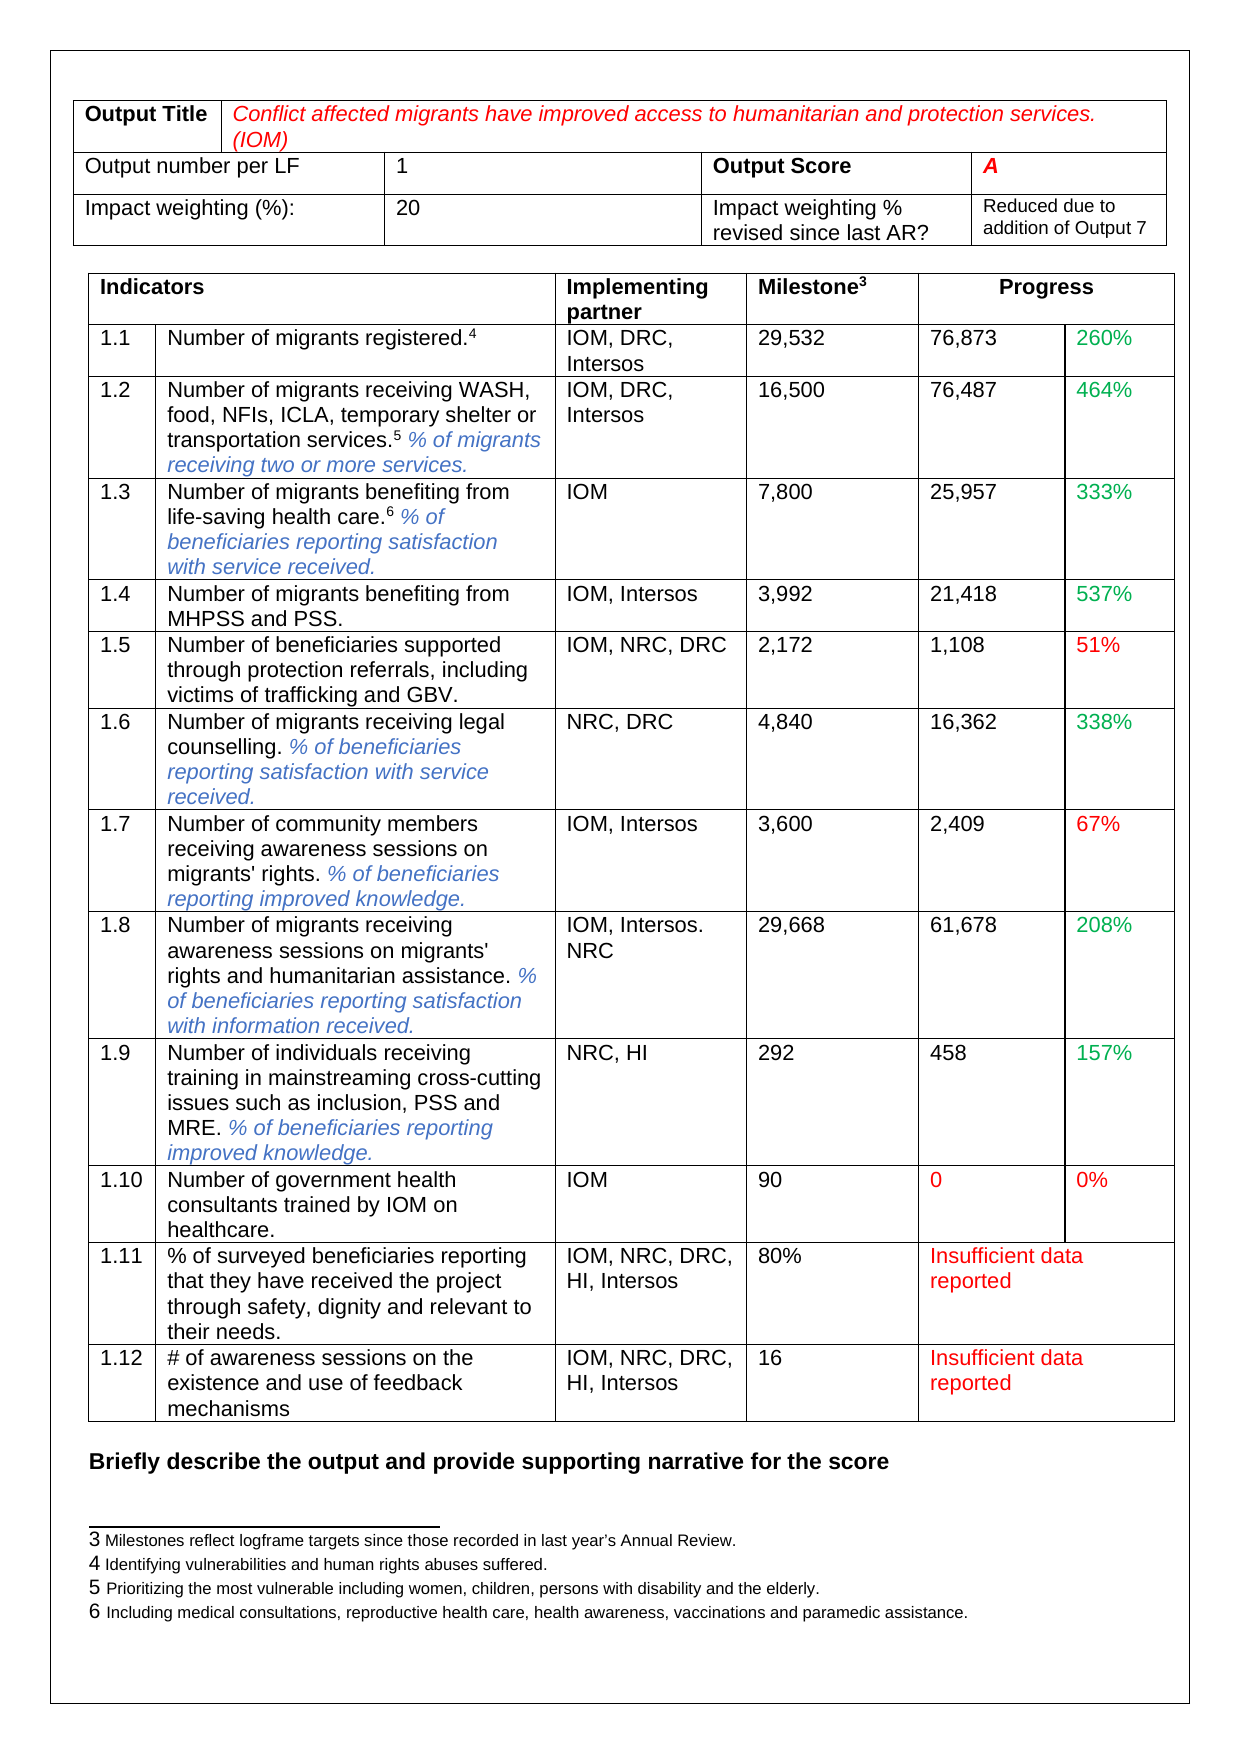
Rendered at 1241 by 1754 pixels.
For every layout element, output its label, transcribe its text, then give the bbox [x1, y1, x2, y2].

table_cell Number of beneficiaries supported through protection referrals, including victims of trafficking and GBV. [156, 632, 555, 707]
table_cell 7,800 [747, 479, 918, 579]
table_cell Number of government health consultants trained by IOM on healthcare. [156, 1166, 555, 1242]
table_cell 16 [747, 1345, 918, 1421]
table_cell Number of community members receiving awareness sessions on migrants' rights. % of beneficiaries reporting improved knowledge. [156, 810, 555, 911]
table_cell IOM [556, 1166, 746, 1242]
table_header Conflict affected migrants have improved access to humanitarian and protection services.(IOM) [222, 101, 1166, 152]
table_cell NRC, HI [556, 1039, 746, 1165]
table_cell 16,362 [919, 709, 1064, 809]
table_cell 4,840 [747, 709, 918, 809]
table_cell 25,957 [919, 479, 1064, 579]
table_cell Number of migrants receiving legal counselling. % of beneficiaries reporting satisfaction with service received. [156, 709, 555, 809]
table_cell 76,487 [919, 377, 1064, 477]
table_cell 1.8 [89, 912, 155, 1038]
table_cell IOM, NRC, DRC [556, 632, 746, 707]
table_cell 333% [1066, 479, 1174, 579]
table_cell 1.1 [89, 325, 155, 376]
table_cell 29,668 [747, 912, 918, 1038]
table_cell Impact weighting (%): [74, 195, 384, 245]
text Briefly describe the output and provide supporting narrative for the score [89, 1448, 1152, 1474]
table_cell 464% [1066, 377, 1174, 477]
table_cell 1.7 [89, 810, 155, 911]
table_cell 2,172 [747, 632, 918, 707]
table_cell Reduced due to addition of Output 7 [972, 195, 1166, 245]
table_cell IOM, Intersos. NRC [556, 912, 746, 1038]
table_cell 458 [919, 1039, 1064, 1165]
table_cell Output Score [702, 153, 971, 194]
table_cell IOM, Intersos [556, 810, 746, 911]
table_cell 80% [747, 1243, 918, 1344]
table_cell 1.9 [89, 1039, 155, 1165]
table_cell 1.4 [89, 580, 155, 631]
table_cell 67% [1066, 810, 1174, 911]
table_cell 1.3 [89, 479, 155, 579]
table_cell IOM, Intersos [556, 580, 746, 631]
table_cell 21,418 [919, 580, 1064, 631]
table_cell Insufficient data reported [919, 1243, 1174, 1344]
table_cell Number of migrants receiving WASH, food, NFIs, ICLA, temporary shelter or transportation services. % of migrants receiving two or more services. [156, 377, 555, 477]
table_cell NRC, DRC [556, 709, 746, 809]
table_cell Number of migrants benefiting from life-saving health care. % of beneficiaries reporting satisfaction with service received. [156, 479, 555, 579]
table_cell 1.10 [89, 1166, 155, 1242]
table_cell 3,600 [747, 810, 918, 911]
table_cell A [972, 153, 1166, 194]
table_cell 76,873 [919, 325, 1064, 376]
table_cell 51% [1066, 632, 1174, 707]
table_cell 1.6 [89, 709, 155, 809]
table_cell 90 [747, 1166, 918, 1242]
table_cell 2,409 [919, 810, 1064, 911]
table_cell Number of migrants receiving awareness sessions on migrants' rights and humanitarian assistance. % of beneficiaries reporting satisfaction with information received. [156, 912, 555, 1038]
table_cell Impact weighting % revised since last AR? [702, 195, 971, 245]
table_cell Insufficient data reported [919, 1345, 1174, 1421]
table_cell 29,532 [747, 325, 918, 376]
table_cell 16,500 [747, 377, 918, 477]
table_cell Output number per LF [74, 153, 384, 194]
table_cell 1.12 [89, 1345, 155, 1421]
table_header Milestone [747, 274, 918, 324]
table_cell IOM, DRC, Intersos [556, 377, 746, 477]
table_cell Number of individuals receiving training in mainstreaming cross-cutting issues such as inclusion, PSS and MRE. % of beneficiaries reporting improved knowledge. [156, 1039, 555, 1165]
table_cell % of surveyed beneficiaries reporting that they have received the project through safety, dignity and relevant to their needs. [156, 1243, 555, 1344]
table_header Output Title [74, 101, 221, 152]
table_cell IOM, NRC, DRC, HI, Intersos [556, 1243, 746, 1344]
table_cell # of awareness sessions on the existence and use of feedback mechanisms [156, 1345, 555, 1421]
table_cell 260% [1066, 325, 1174, 376]
table_cell 20 [385, 195, 701, 245]
table_cell 208% [1066, 912, 1174, 1038]
table_cell 1.5 [89, 632, 155, 707]
table_cell IOM, NRC, DRC, HI, Intersos [556, 1345, 746, 1421]
table_cell 1.2 [89, 377, 155, 477]
table_cell 1.11 [89, 1243, 155, 1344]
table_header Implementing partner [556, 274, 746, 324]
table_cell 0% [1066, 1166, 1174, 1242]
table_cell 338% [1066, 709, 1174, 809]
table_header Indicators [89, 274, 555, 324]
table_cell 1,108 [919, 632, 1064, 707]
table_cell 537% [1066, 580, 1174, 631]
table_cell 292 [747, 1039, 918, 1165]
table_cell 1 [385, 153, 701, 194]
table_cell IOM [556, 479, 746, 579]
table_cell 3,992 [747, 580, 918, 631]
table_header Progress [919, 274, 1174, 324]
table_cell 61,678 [919, 912, 1064, 1038]
table_cell Number of migrants benefiting from MHPSS and PSS. [156, 580, 555, 631]
table_cell Number of migrants registered. [156, 325, 555, 376]
table_cell 0 [919, 1166, 1064, 1242]
table_cell IOM, DRC, Intersos [556, 325, 746, 376]
table_cell 157% [1066, 1039, 1174, 1165]
